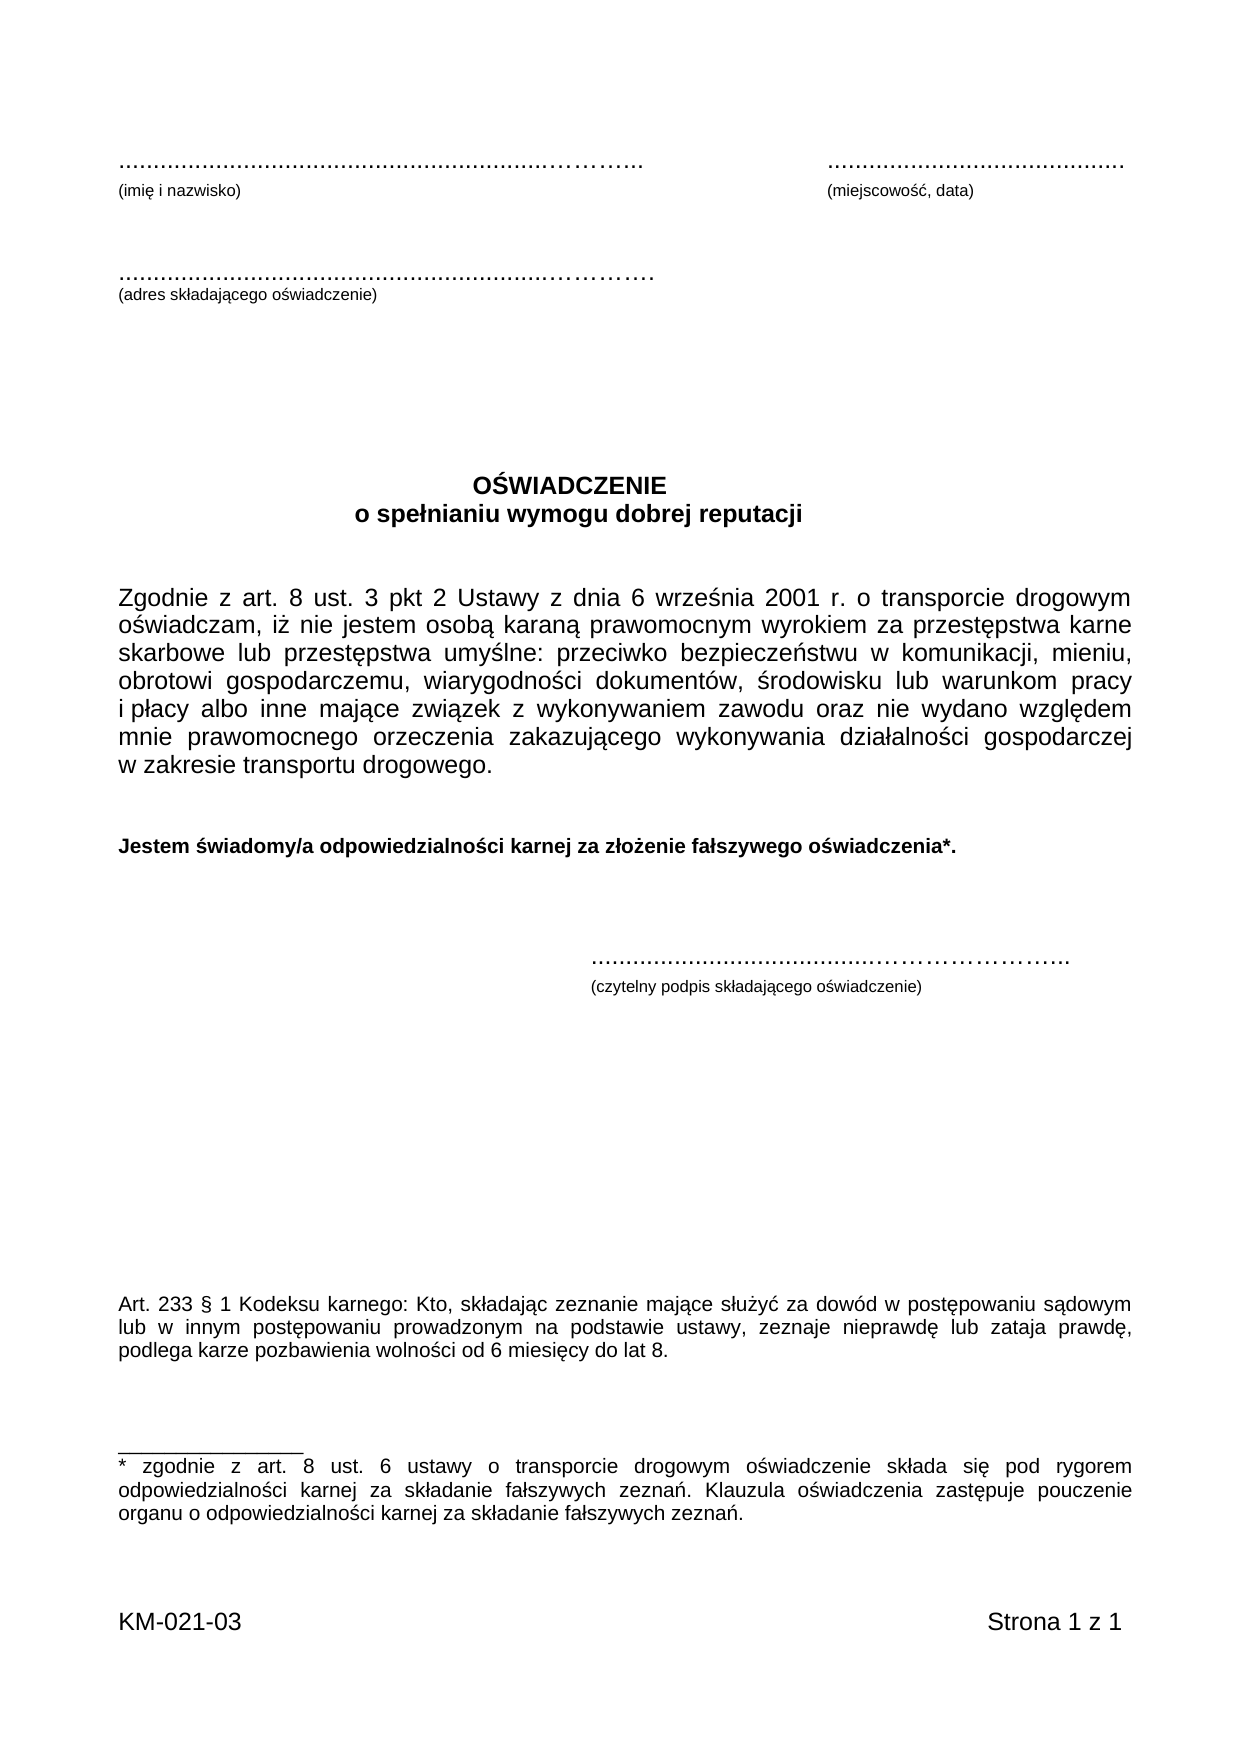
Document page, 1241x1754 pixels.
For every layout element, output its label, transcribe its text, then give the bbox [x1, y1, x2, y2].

text Art. 233 § 1 Kodeksu karnego: Kto, składając zeznanie mające służyć za dowód w postępowaniu sądowym lub w innym postępowaniu prowadzonym na podstawie ustawy, zeznaje nieprawdę lub zataja prawdę, podlega karze pozbawienia wolności od 6 miesięcy do lat 8. [118, 1292, 1134, 1385]
text Jestem świadomy/a odpowiedzialności karnej za złożenie fałszywego oświadczenia*. [118, 835, 1134, 886]
text Zgodnie z art. 8 ust. 3 pkt 2 Ustawy z dnia 6 września 2001 r. o transporcie drogowym oświadczam, iż nie jestem osobą karaną prawomocnym wyrokiem za przestępstwa karne skarbowe lub przestępstwa umyślne: przeciwko bezpieczeństwu w komunikacji, mieniu, obrotowi gospodarczemu, wiarygodności dokumentów, środowisku lub warunkom pracy i płacy albo inne mające związek z wykonywaniem zawodu oraz nie wydano względem mnie prawomocnego orzeczenia zakazującego wykonywania działalności gospodarczej w zakresie transportu drogowego. [118, 583, 1134, 807]
text ..............................................................………... ........................................... (imię i nazwisko) (miejscowość, data) [118, 146, 1134, 230]
text ..............................................................…………. (adres składającego oświadczenie) [118, 230, 1134, 332]
text ________________ * zgodnie z art. 8 ust. 6 ustawy o transporcie drogowym oświadczenie składa się pod rygorem odpowiedzialności karnej za składanie fałszywych zeznań. Klauzula oświadczenia zastępuje pouczenie organu o odpowiedzialności karnej za składanie fałszywych zeznań. [118, 1432, 1134, 1525]
text .........................................…………………... (czytelny podpis składającego oświadczenie) [118, 942, 1134, 1025]
text OŚWIADCZENIE o spełnianiu wymogu dobrej reputacji [118, 472, 1134, 556]
